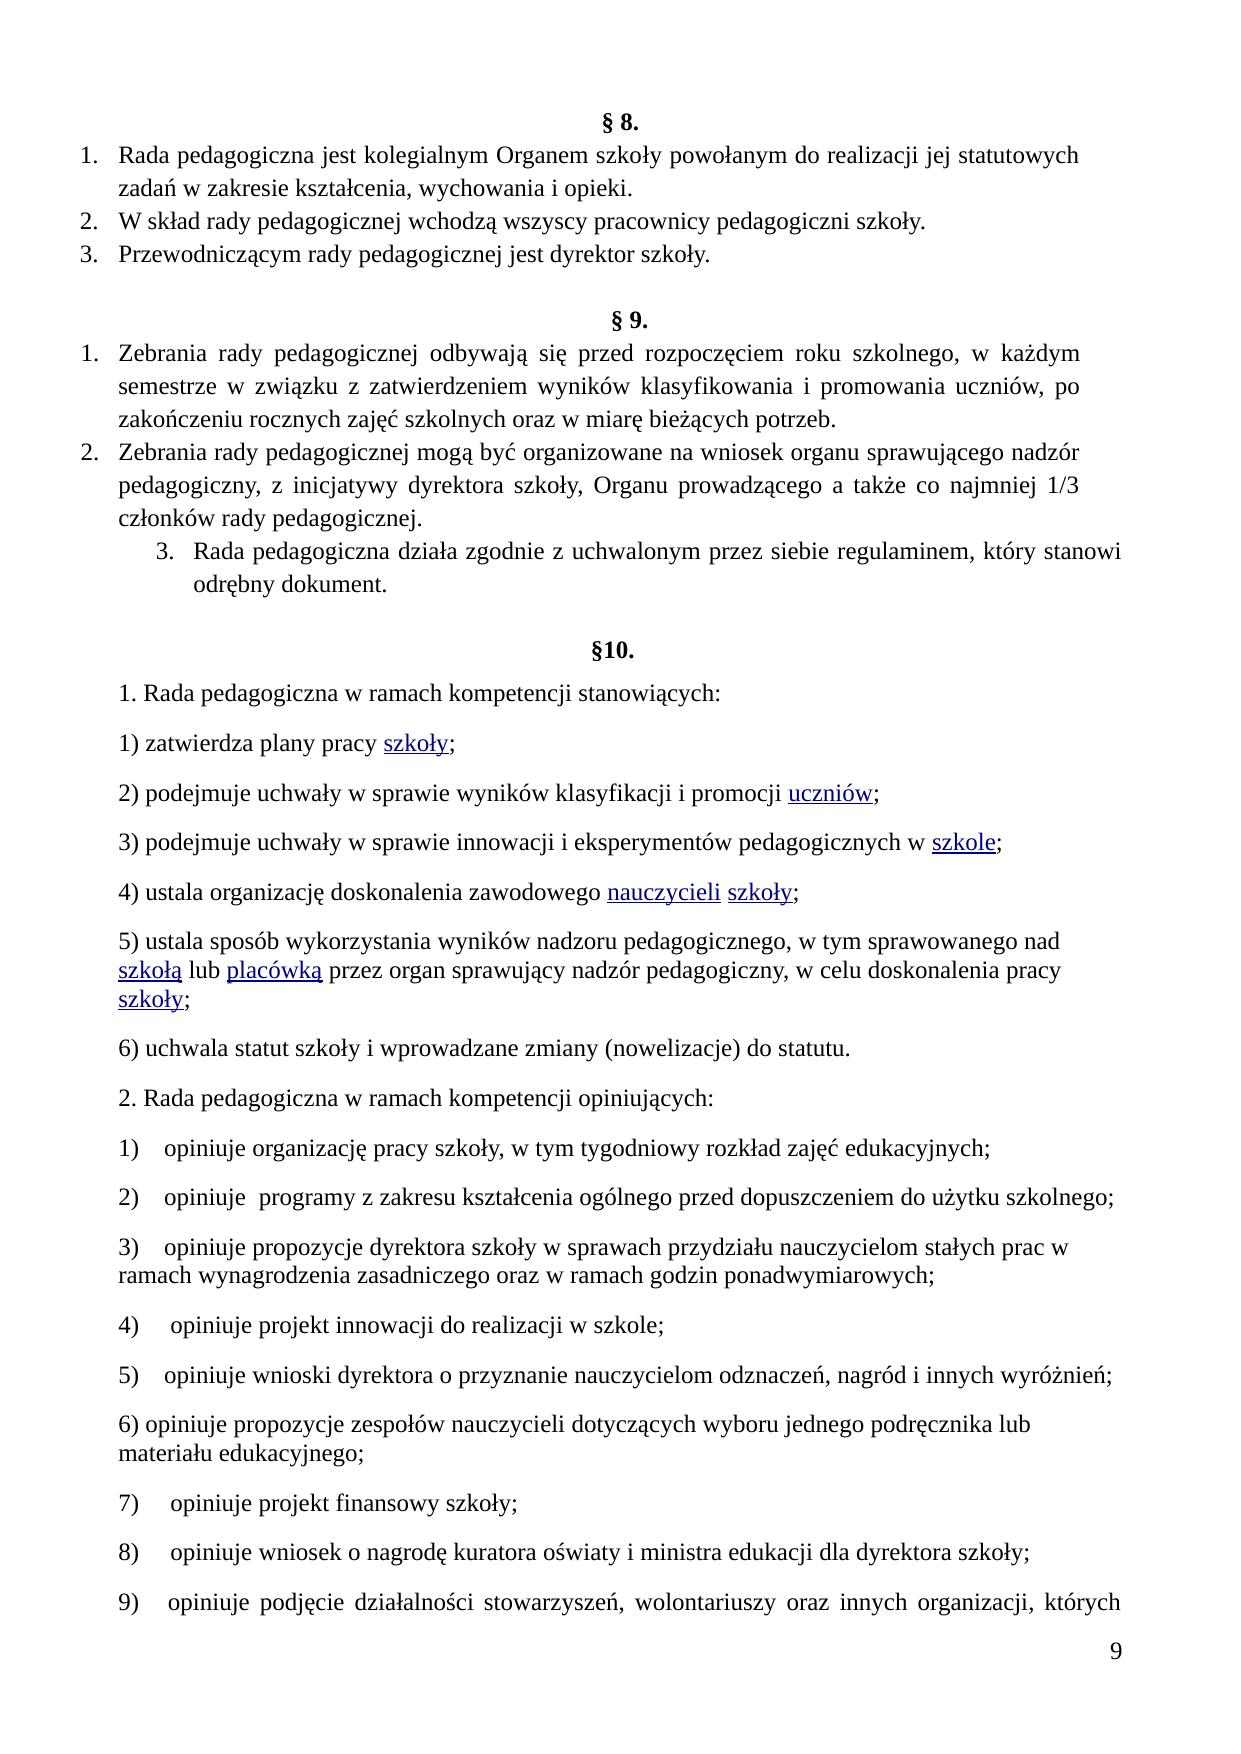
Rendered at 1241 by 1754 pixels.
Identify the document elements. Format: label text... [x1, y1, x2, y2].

text 4) opiniuje projekt innowacji do realizacji w szkole; [118, 1310, 1122, 1339]
text 4) ustala organizację doskonalenia zawodowego nauczycieli szkoły; [118, 877, 1122, 906]
text § 9. [137, 305, 1122, 334]
text 1. Rada pedagogiczna w ramach kompetencji stanowiących: [118, 678, 1122, 707]
text 2) podejmuje uchwały w sprawie wyników klasyfikacji i promocji uczniów; [118, 778, 1122, 806]
list Rada pedagogiczna jest kolegialnym Organem szkoły powołanym do realizacji jej statutowych zadań w zakresie kształcenia, wychowania i opieki. [79, 140, 1079, 202]
text 1) zatwierdza plany pracy szkoły; [118, 728, 1122, 757]
text 6) opiniuje propozycje zespołów nauczycieli dotyczących wyboru jednego podręcznika lub materiału edukacyjnego; [118, 1409, 1122, 1467]
text § 8. [118, 107, 1122, 136]
text 2. Rada pedagogiczna w ramach kompetencji opiniujących: [118, 1083, 1122, 1112]
text 5) opiniuje wnioski dyrektora o przyznanie nauczycielom odznaczeń, nagród i innych wyróżnień; [118, 1360, 1122, 1388]
text 7) opiniuje projekt finansowy szkoły; [118, 1488, 1122, 1516]
text 3) podejmuje uchwały w sprawie innowacji i eksperymentów pedagogicznych w szkole; [118, 827, 1122, 856]
text 8) opiniuje wniosek o nagrodę kuratora oświaty i ministra edukacji dla dyrektora szkoły; [118, 1537, 1122, 1566]
text 1) opiniuje organizację pracy szkoły, w tym tygodniowy rozkład zajęć edukacyjnych; [118, 1133, 1122, 1161]
text 5) ustala sposób wykorzystania wyników nadzoru pedagogicznego, w tym sprawowanego nad szkołą lub placówką przez organ sprawujący nadzór pedagogiczny, w celu doskonalenia pracy szkoły; [118, 926, 1122, 1013]
text §10. [119, 635, 708, 664]
list W skład rady pedagogicznej wchodzą wszyscy pracownicy pedagogiczni szkoły. [79, 206, 1079, 234]
list Przewodniczącym rady pedagogicznej jest dyrektor szkoły. [79, 239, 1079, 268]
text 3) opiniuje propozycje dyrektora szkoły w sprawach przydziału nauczycielom stałych prac w ramach wynagrodzenia zasadniczego oraz w ramach godzin ponadwymiarowych; [118, 1232, 1122, 1289]
text 2) opiniuje programy z zakresu kształcenia ogólnego przed dopuszczeniem do użytku szkolnego; [118, 1182, 1122, 1211]
list Rada pedagogiczna działa zgodnie z uchwalonym przez siebie regulaminem, który stanowi odrębny dokument. [156, 536, 1122, 598]
text 9) opiniuje podjęcie działalności stowarzyszeń, wolontariuszy oraz innych organizacji, których [118, 1587, 1122, 1616]
list Zebrania rady pedagogicznej mogą być organizowane na wniosek organu sprawującego nadzór pedagogiczny, z inicjatywy dyrektora szkoły, Organu prowadzącego a także co najmniej 1/3 członków rady pedagogicznej. [80, 437, 1080, 532]
list Zebrania rady pedagogicznej odbywają się przed rozpoczęciem roku szkolnego, w każdym semestrze w związku z zatwierdzeniem wyników klasyfikowania i promowania uczniów, po zakończeniu rocznych zajęć szkolnych oraz w miarę bieżących potrzeb. [80, 338, 1081, 433]
text 6) uchwala statut szkoły i wprowadzane zmiany (nowelizacje) do statutu. [118, 1033, 1122, 1062]
